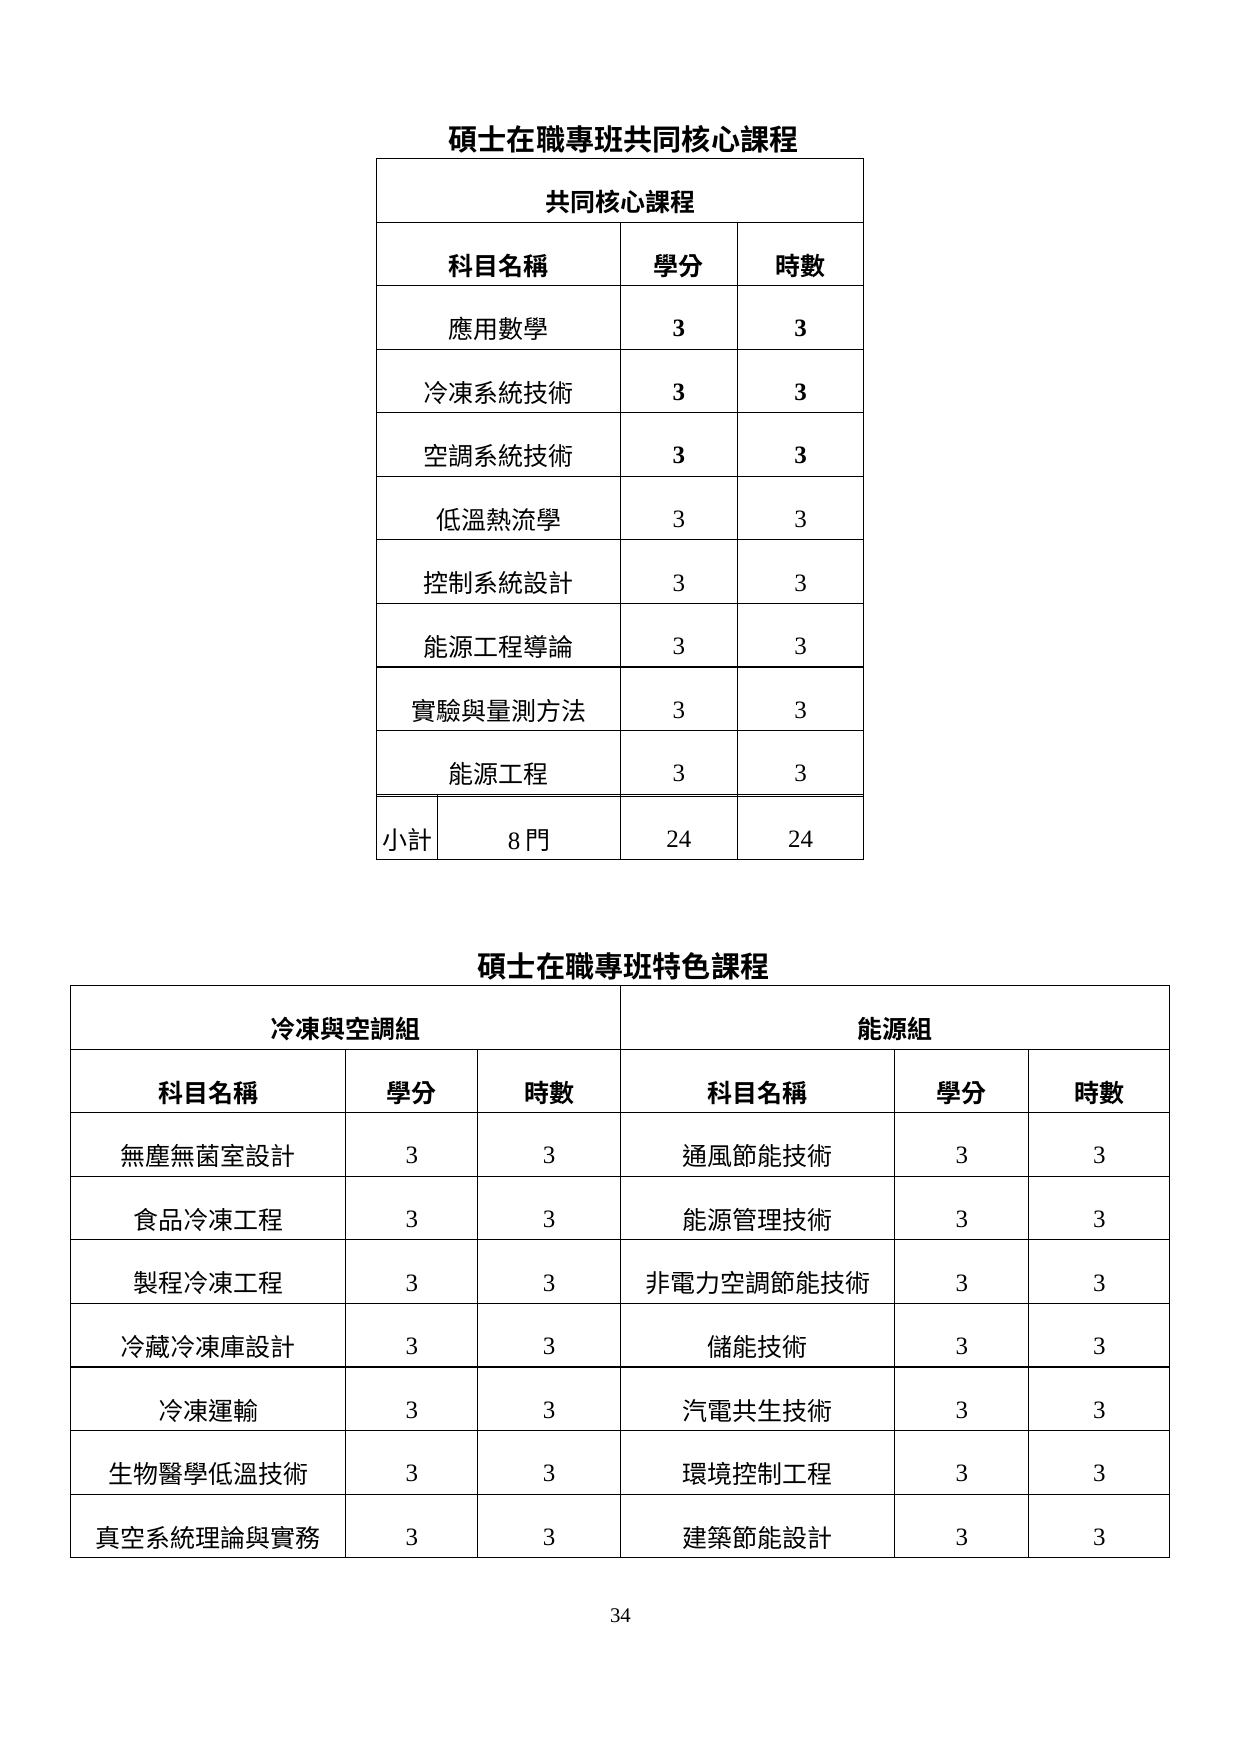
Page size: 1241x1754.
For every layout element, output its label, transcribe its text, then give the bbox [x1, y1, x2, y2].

table_cell 實驗與量測方法 [377, 668, 620, 730]
table_cell 非電力空調節能技術 [621, 1240, 894, 1303]
table_cell 製程冷凍工程 [71, 1240, 345, 1303]
table_cell 3 [1029, 1431, 1169, 1493]
table_cell 24 [738, 797, 863, 859]
table_cell 3 [346, 1368, 477, 1430]
table_cell 3 [1029, 1304, 1169, 1366]
table_cell 真空系統理論與實務 [71, 1495, 345, 1557]
table_cell 學分 [621, 223, 737, 285]
table_cell 3 [738, 350, 863, 412]
table_cell 3 [895, 1368, 1028, 1430]
table_cell 3 [478, 1495, 620, 1557]
table_cell 3 [895, 1113, 1028, 1176]
table_cell 3 [895, 1240, 1028, 1303]
table_cell 科目名稱 [377, 223, 620, 285]
text 碩士在職專班特色課程 [71, 923, 1169, 985]
table_header 能源組 [621, 986, 1169, 1049]
table_cell 3 [621, 477, 737, 539]
table_cell 3 [738, 604, 863, 666]
table_cell 時數 [478, 1050, 620, 1112]
table_cell 24 [621, 797, 737, 859]
table_cell 3 [738, 668, 863, 730]
table_cell 儲能技術 [621, 1304, 894, 1366]
table_cell 3 [895, 1431, 1028, 1493]
table_cell 3 [621, 540, 737, 603]
table_cell 3 [478, 1177, 620, 1239]
table_cell 3 [346, 1431, 477, 1493]
table_cell 能源管理技術 [621, 1177, 894, 1239]
table_cell 科目名稱 [621, 1050, 894, 1112]
table_cell 無塵無菌室設計 [71, 1113, 345, 1176]
table_cell 3 [621, 413, 737, 476]
table_cell 生物醫學低溫技術 [71, 1431, 345, 1493]
table_cell 空調系統技術 [377, 413, 620, 476]
table_cell 學分 [895, 1050, 1028, 1112]
table_cell 汽電共生技術 [621, 1368, 894, 1430]
table_cell 3 [621, 350, 737, 412]
table_cell 應用數學 [377, 286, 620, 349]
table_cell 3 [346, 1240, 477, 1303]
table_cell 3 [478, 1304, 620, 1366]
table_cell 冷藏冷凍庫設計 [71, 1304, 345, 1366]
table_cell 3 [895, 1304, 1028, 1366]
table_cell 3 [478, 1368, 620, 1430]
table_cell 3 [346, 1177, 477, 1239]
table_cell 3 [346, 1113, 477, 1176]
table_header 冷凍與空調組 [71, 986, 620, 1049]
table_cell 3 [1029, 1495, 1169, 1557]
table_cell 冷凍運輸 [71, 1368, 345, 1430]
table_cell 時數 [1029, 1050, 1169, 1112]
table_cell 能源工程導論 [377, 604, 620, 666]
table_cell 3 [895, 1495, 1028, 1557]
table_cell 3 [621, 604, 737, 666]
table_cell 3 [621, 286, 737, 349]
table_cell 科目名稱 [71, 1050, 345, 1112]
table_cell 建築節能設計 [621, 1495, 894, 1557]
table_cell 3 [1029, 1368, 1169, 1430]
table_cell 3 [738, 413, 863, 476]
table_cell 8門 [438, 797, 620, 859]
table_cell 3 [738, 731, 863, 793]
table_cell 3 [1029, 1113, 1169, 1176]
table_cell 時數 [738, 223, 863, 285]
text 碩士在職專班共同核心課程 [71, 96, 1169, 158]
table_header 共同核心課程 [377, 159, 863, 222]
table_cell 3 [621, 668, 737, 730]
table_cell 3 [478, 1431, 620, 1493]
table_cell 小計 [377, 797, 437, 859]
table_cell 3 [621, 731, 737, 793]
table_cell 3 [738, 540, 863, 603]
table_cell 3 [738, 286, 863, 349]
table_cell 3 [738, 477, 863, 539]
table_cell 3 [895, 1177, 1028, 1239]
table_cell 環境控制工程 [621, 1431, 894, 1493]
table_cell 3 [478, 1240, 620, 1303]
table_cell 學分 [346, 1050, 477, 1112]
table_cell 通風節能技術 [621, 1113, 894, 1176]
table_cell 3 [346, 1304, 477, 1366]
table_cell 食品冷凍工程 [71, 1177, 345, 1239]
table_cell 冷凍系統技術 [377, 350, 620, 412]
table_cell 3 [346, 1495, 477, 1557]
table_cell 3 [1029, 1177, 1169, 1239]
table_cell 控制系統設計 [377, 540, 620, 603]
table_cell 能源工程 [377, 731, 620, 793]
table_cell 3 [1029, 1240, 1169, 1303]
table_cell 3 [478, 1113, 620, 1176]
table_cell 低溫熱流學 [377, 477, 620, 539]
